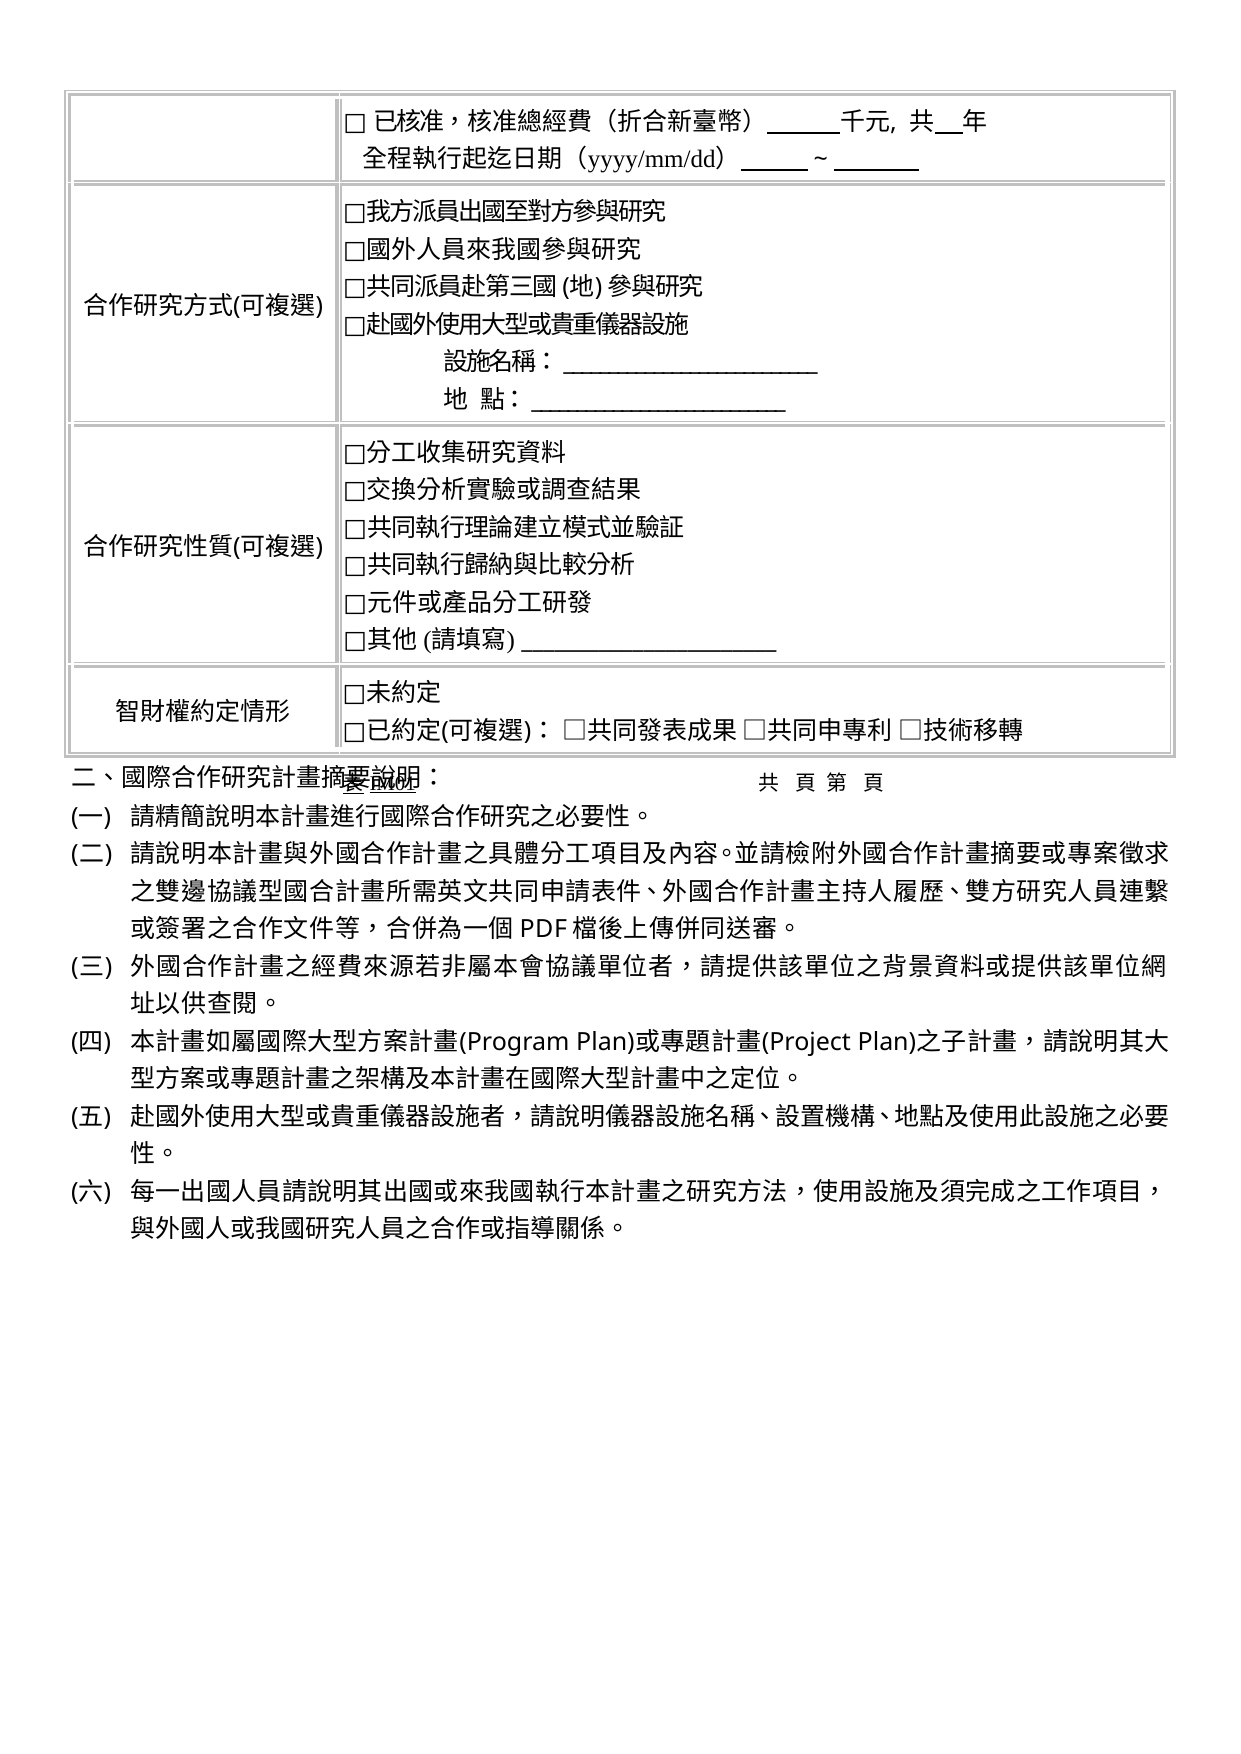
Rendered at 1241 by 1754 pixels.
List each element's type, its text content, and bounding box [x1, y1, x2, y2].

list 請說明本計畫與外國合作計畫之具體分工項目及內容。並請檢附外國合作計畫摘要或專案徵求之雙邊協議型國合計畫所需英文共同申請表件、外國合作計畫主持人履歷、雙方研究人員連繫或簽署之合作文件等，合併為一個PDF檔後上傳併同送審。 [71, 833, 1169, 946]
table_cell □我方派員出國至對方參與研究 □國外人員來我國參與研究 □共同派員赴第三國 (地) 參與研究 □赴國外使用大型或貴重儀器設施 設施名稱： ____________________________ 地 點： ____________________________ [339, 180, 1173, 421]
text 二、國際合作研究計畫摘要說明： [71, 758, 1169, 796]
list 本計畫如屬國際大型方案計畫(Program Plan)或專題計畫(Project Plan)之子計畫，請說明其大型方案或專題計畫之架構及本計畫在國際大型計畫中之定位。 [71, 1021, 1169, 1096]
table_cell 智財權約定情形 [68, 661, 338, 752]
list 請精簡說明本計畫進行國際合作研究之必要性。 [71, 796, 1169, 833]
list 外國合作計畫之經費來源若非屬本會協議單位者，請提供該單位之背景資料或提供該單位網址以供查閱。 [71, 946, 1169, 1021]
table_cell 合作研究性質(可複選) [68, 421, 338, 661]
table_cell □分工收集研究資料 □交換分析實驗或調查結果 □共同執行理論建立模式並驗証 □共同執行歸納與比較分析 □元件或產品分工研發 □其他 (請填寫) _______________________ [339, 421, 1173, 661]
table_cell [71, 96, 338, 180]
table_cell □未約定 □已約定(可複選)： □共同發表成果 □共同申專利 □技術移轉 [339, 661, 1173, 752]
list 赴國外使用大型或貴重儀器設施者，請說明儀器設施名稱、設置機構、地點及使用此設施之必要性。 [71, 1096, 1169, 1171]
list 每一出國人員請說明其出國或來我國執行本計畫之研究方法，使用設施及須完成之工作項目，與外國人或我國研究人員之合作或指導關係。 [71, 1171, 1169, 1246]
table_cell □ 已核准，核准總經費（折合新臺幣） 千元, 共 年 全程執行起迄日期（yyyy/mm/dd） ~ [339, 91, 1173, 180]
table_cell 合作研究方式(可複選) [68, 180, 338, 421]
